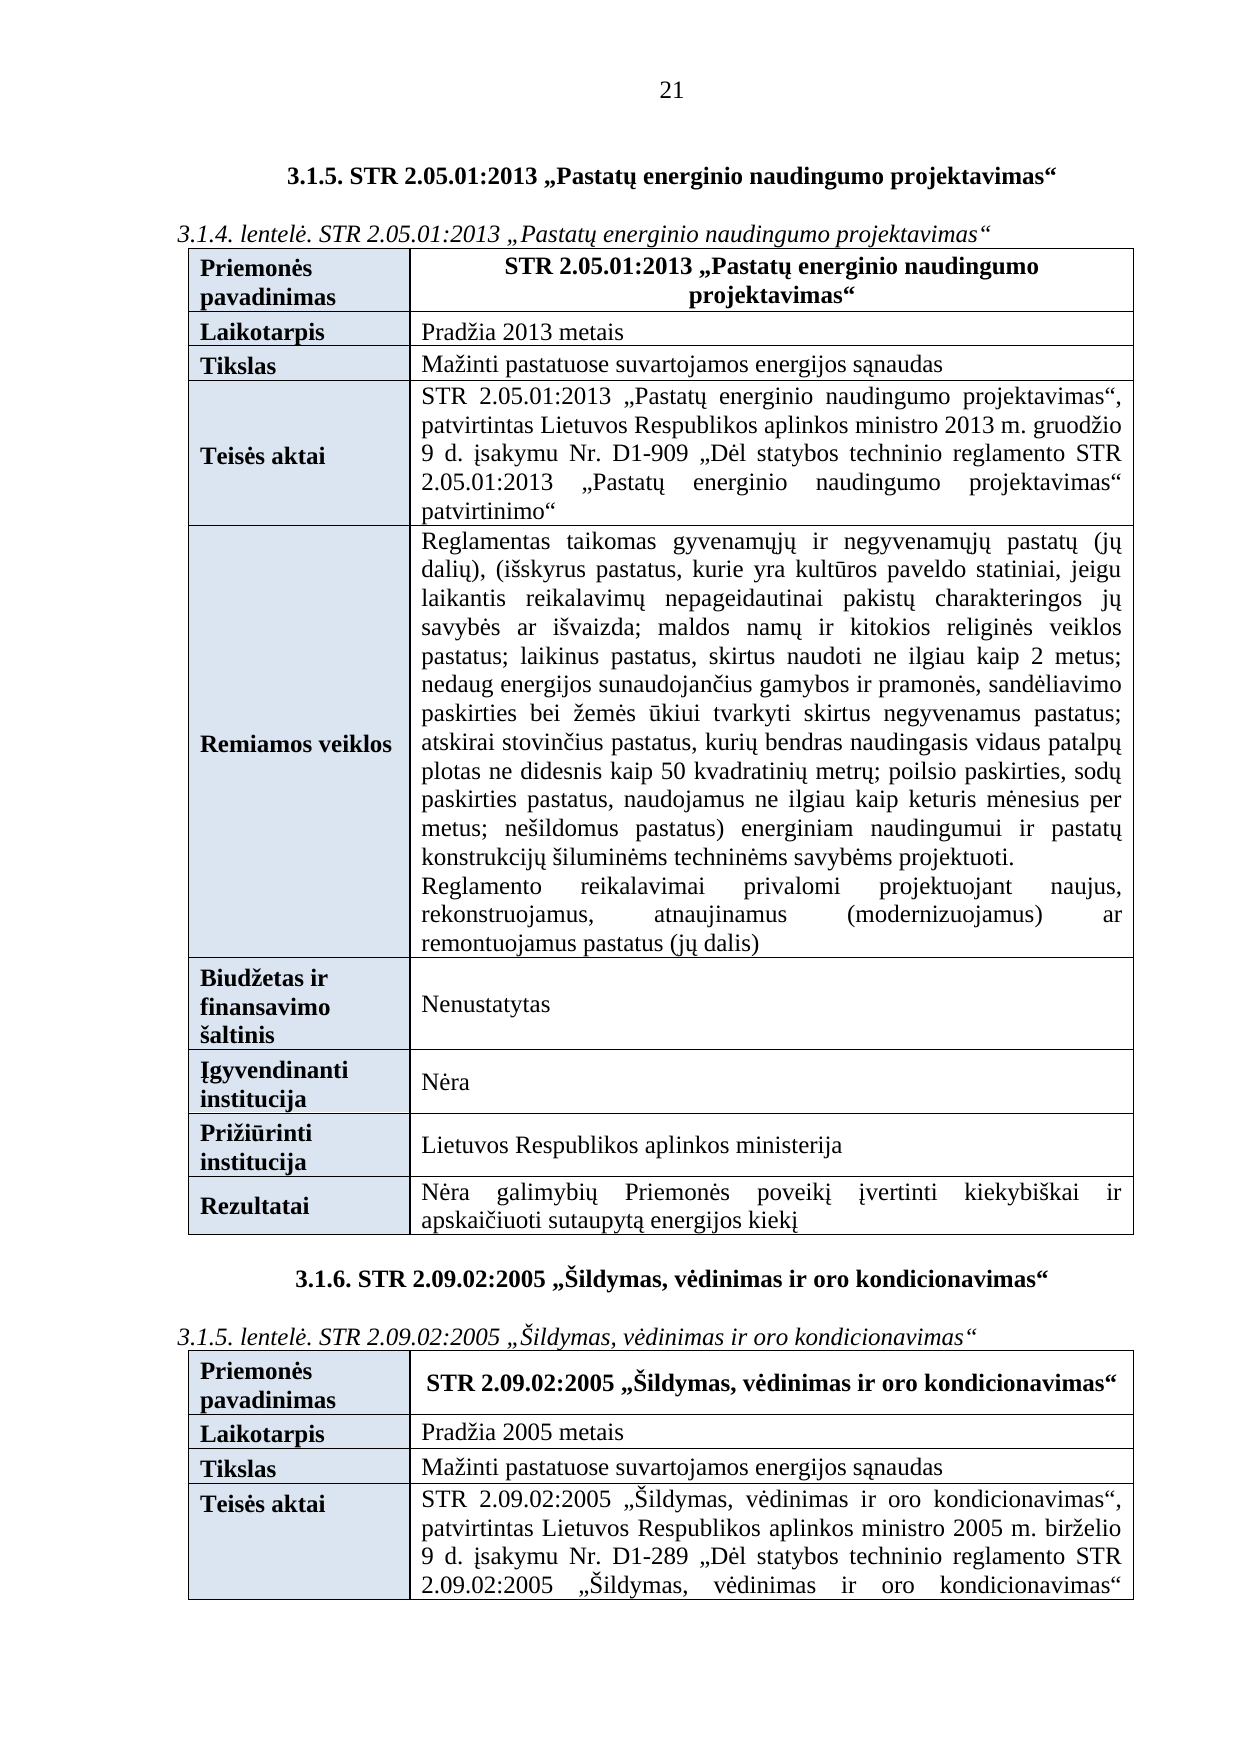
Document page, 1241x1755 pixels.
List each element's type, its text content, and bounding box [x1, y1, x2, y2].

table_cell Rezultatai [189, 1177, 409, 1234]
table_cell Mažinti pastatuose suvartojamos energijos sąnaudas [411, 1449, 1133, 1483]
table_cell Tikslas [189, 1449, 409, 1483]
table_cell Laikotarpis [189, 1415, 409, 1448]
table_cell Nėra galimybių Priemonės poveikį įvertinti kiekybiškai ir apskaičiuoti sutaupytą energijos kiekį [411, 1177, 1133, 1234]
table_cell Nenustatytas [411, 958, 1133, 1049]
text 3.1.4. lentelė. STR 2.05.01:2013 „Pastatų energinio naudingumo projektavimas“ [177, 219, 1166, 247]
text 3.1.6. STR 2.09.02:2005 „Šildymas, vėdinimas ir oro kondicionavimas“ [177, 1264, 1166, 1293]
text 3.1.5. lentelė. STR 2.09.02:2005 „Šildymas, vėdinimas ir oro kondicionavimas“ [177, 1322, 1166, 1350]
table_cell Įgyvendinanti institucija [189, 1050, 409, 1112]
table_cell Laikotarpis [189, 312, 409, 345]
table_header STR 2.09.02:2005 „Šildymas, vėdinimas ir oro kondicionavimas“ [411, 1351, 1133, 1414]
table_cell Prižiūrinti institucija [189, 1114, 409, 1176]
table_cell Pradžia 2013 metais [411, 312, 1133, 345]
table_cell STR 2.09.02:2005 „Šildymas, vėdinimas ir oro kondicionavimas“, patvirtintas Lietuvos Respublikos aplinkos ministro 2005 m. birželio 9 d. įsakymu Nr. D1-289 „Dėl statybos techninio reglamento STR 2.09.02:2005 „Šildymas, vėdinimas ir oro kondicionavimas“ [411, 1484, 1133, 1599]
table_cell STR 2.05.01:2013 „Pastatų energinio naudingumo projektavimas“, patvirtintas Lietuvos Respublikos aplinkos ministro 2013 m. gruodžio 9 d. įsakymu Nr. D1-909 „Dėl statybos techninio reglamento STR 2.05.01:2013 „Pastatų energinio naudingumo projektavimas“ patvirtinimo“ [411, 381, 1133, 525]
table_cell Reglamentas taikomas gyvenamųjų ir negyvenamųjų pastatų (jų dalių), (išskyrus pastatus, kurie yra kultūros paveldo statiniai, jeigu laikantis reikalavimų nepageidautinai pakistų charakteringos jų savybės ar išvaizda; maldos namų ir kitokios religinės veiklos pastatus; laikinus pastatus, skirtus naudoti ne ilgiau kaip 2 metus; nedaug energijos sunaudojančius gamybos ir pramonės, sandėliavimo paskirties bei žemės ūkiui tvarkyti skirtus negyvenamus pastatus; atskirai stovinčius pastatus, kurių bendras naudingasis vidaus patalpų plotas ne didesnis kaip 50 kvadratinių metrų; poilsio paskirties, sodų paskirties pastatus, naudojamus ne ilgiau kaip keturis mėnesius per metus; nešildomus pastatus) energiniam naudingumui ir pastatų konstrukcijų šiluminėms techninėms savybėms projektuoti. Reglamento reikalavimai privalomi projektuojant naujus, rekonstruojamus, atnaujinamus (modernizuojamus) ar remontuojamus pastatus (jų dalis) [411, 526, 1133, 957]
table_cell Pradžia 2005 metais [411, 1415, 1133, 1448]
table_header Priemonės pavadinimas [189, 1351, 409, 1414]
table_cell Teisės aktai [189, 381, 409, 525]
table_cell Remiamos veiklos [189, 526, 409, 957]
table_cell Teisės aktai [189, 1484, 409, 1599]
table_cell Tikslas [189, 346, 409, 380]
table_cell Nėra [411, 1050, 1133, 1112]
table_cell Mažinti pastatuose suvartojamos energijos sąnaudas [411, 346, 1133, 380]
table_cell Lietuvos Respublikos aplinkos ministerija [411, 1114, 1133, 1176]
table_header Priemonės pavadinimas [189, 249, 409, 311]
text 3.1.5. STR 2.05.01:2013 „Pastatų energinio naudingumo projektavimas“ [177, 161, 1166, 190]
table_cell Biudžetas ir finansavimo šaltinis [189, 958, 409, 1049]
table_header STR 2.05.01:2013 „Pastatų energinio naudingumo projektavimas“ [411, 249, 1133, 311]
